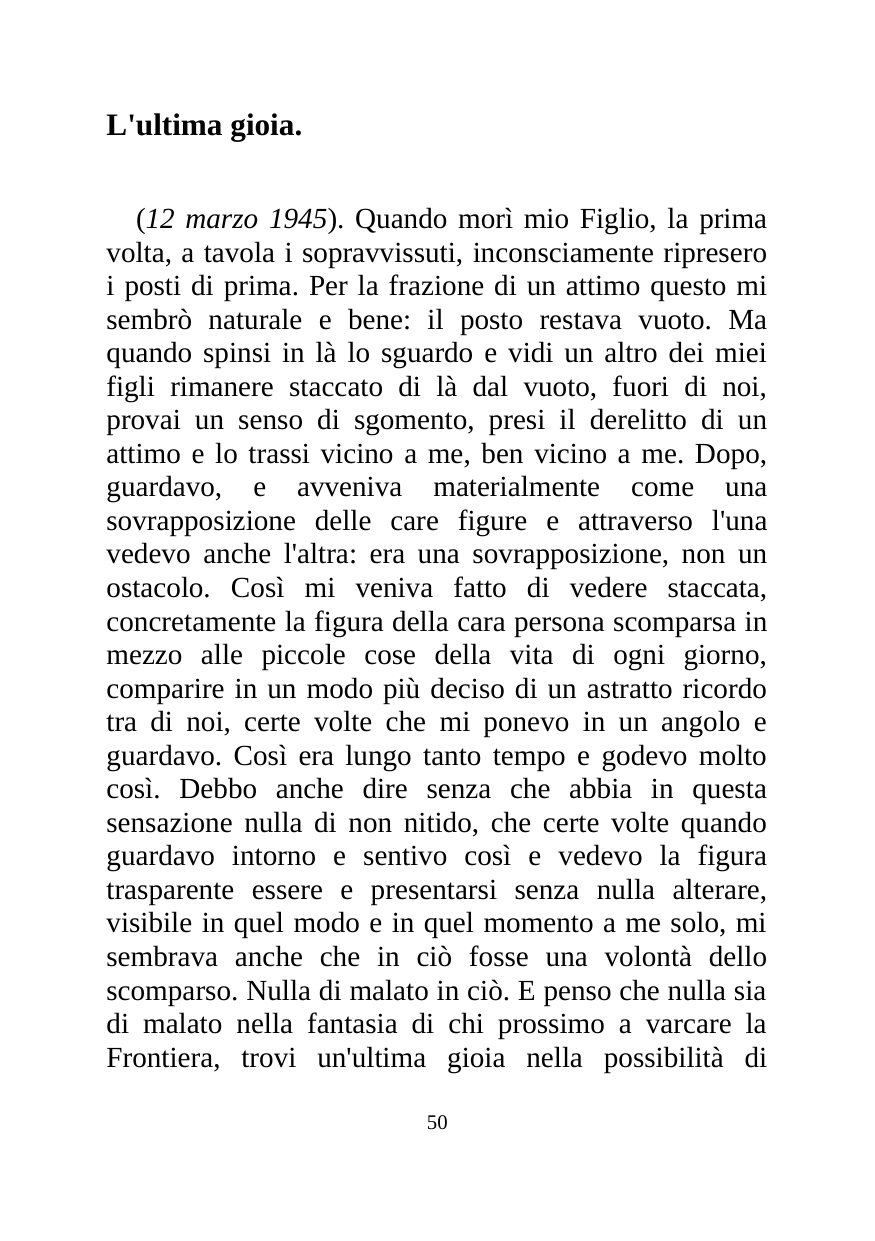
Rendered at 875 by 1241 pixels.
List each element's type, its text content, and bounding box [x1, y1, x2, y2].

text (12 marzo 1945). Quando morì mio Figlio, la prima volta, a tavola i sopravvissuti, inconsciamente ripresero i posti di prima. Per la frazione di un attimo questo mi sembrò naturale e bene: il posto restava vuoto. Ma quando spinsi in là lo sguardo e vidi un altro dei miei figli rimanere staccato di là dal vuoto, fuori di noi, provai un senso di sgomento, presi il derelitto di un attimo e lo trassi vicino a me, ben vicino a me. Dopo, guardavo, e avveniva materialmente come una sovrapposizione delle care figure e attraverso l'una vedevo anche l'altra: era una sovrapposizione, non un ostacolo. Così mi veniva fatto di vedere staccata, concretamente la figura della cara persona scomparsa in mezzo alle piccole cose della vita di ogni giorno, comparire in un modo più deciso di un astratto ricordo tra di noi, certe volte che mi ponevo in un angolo e guardavo. Così era lungo tanto tempo e godevo molto così. Debbo anche dire senza che abbia in questa sensazione nulla di non nitido, che certe volte quando guardavo intorno e sentivo così e vedevo la figura trasparente essere e presentarsi senza nulla alterare, visibile in quel modo e in quel momento a me solo, mi sembrava anche che in ciò fosse una volontà dello scomparso. Nulla di malato in ciò. E penso che nulla sia di malato nella fantasia di chi prossimo a varcare la Frontiera, trovi un'ultima gioia nella possibilità di [106, 201, 768, 1073]
subtitle L'ultima gioia. [106, 106, 768, 142]
